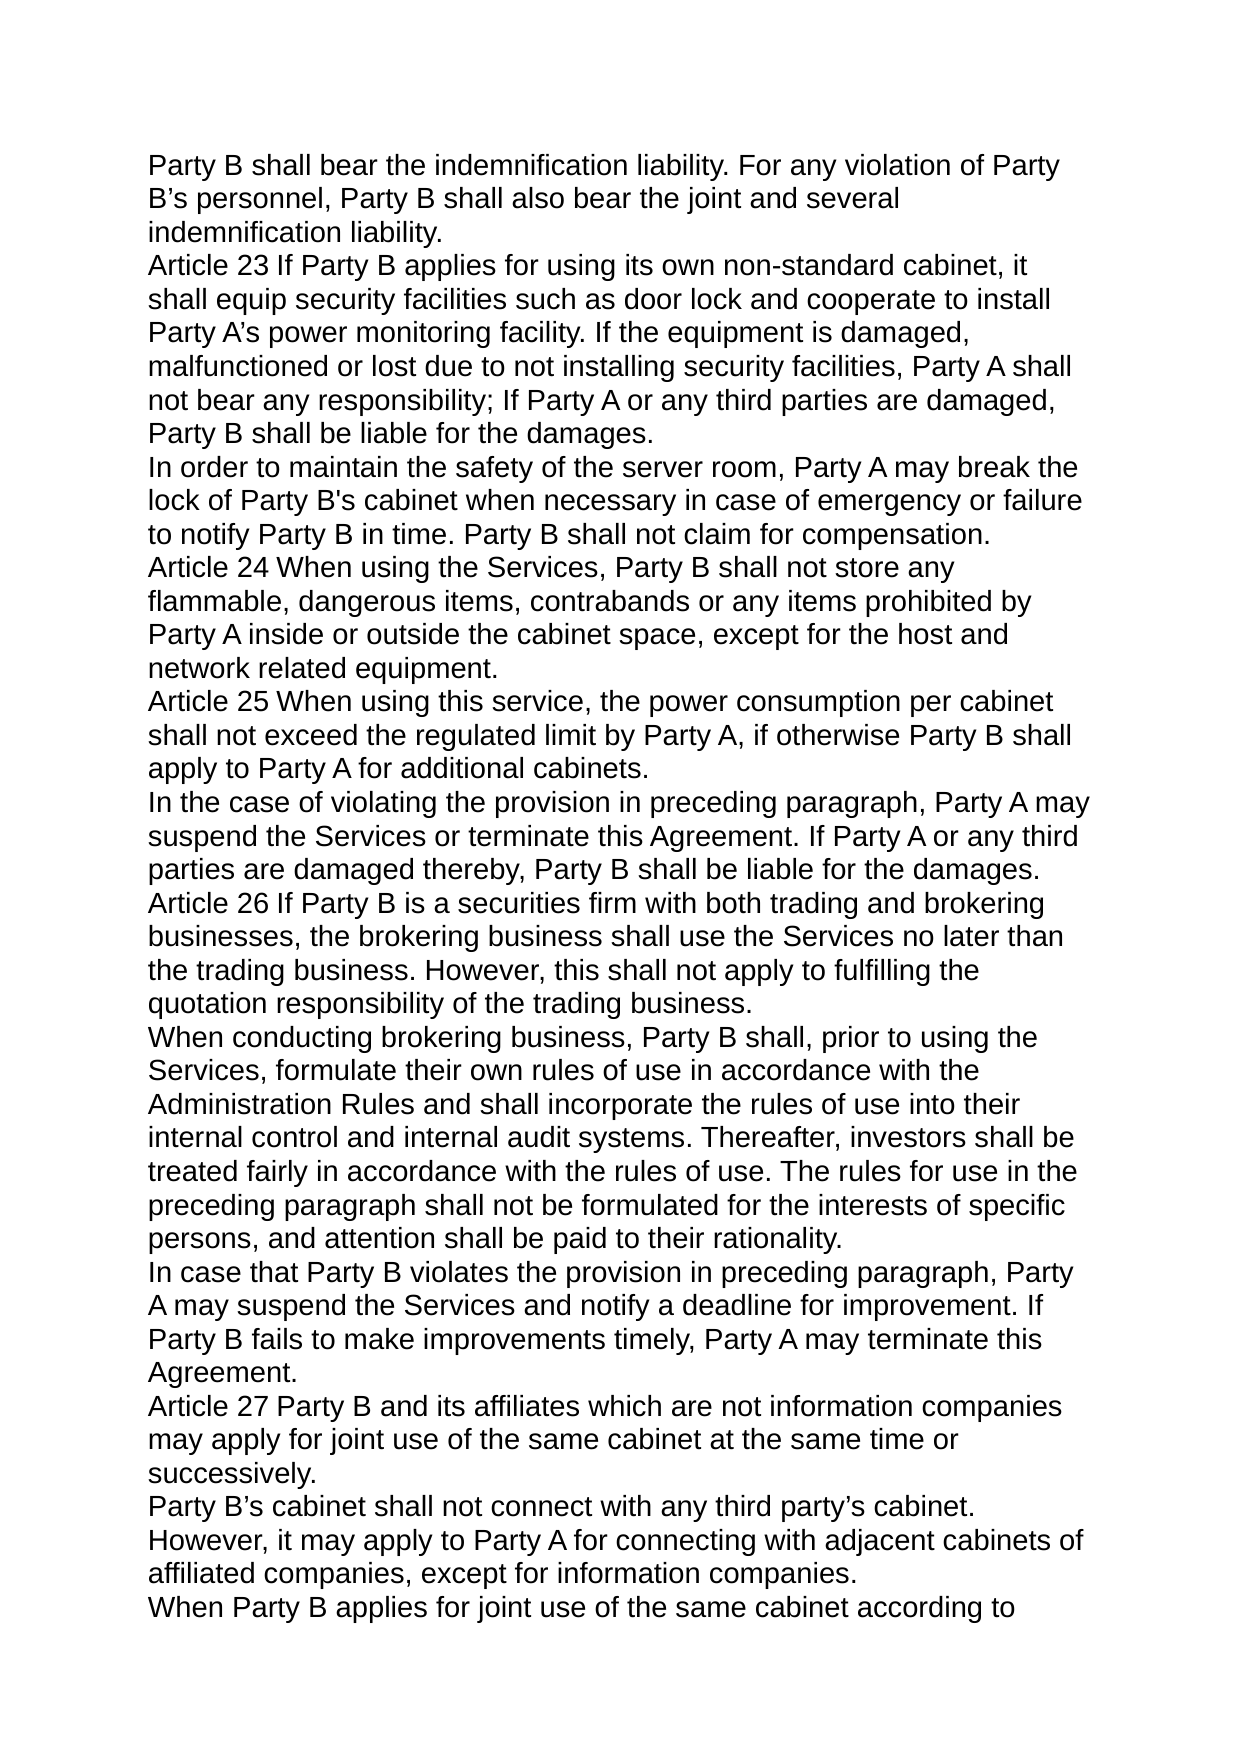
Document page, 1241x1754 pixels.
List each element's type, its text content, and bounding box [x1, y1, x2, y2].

text Party B shall bear the indemnification liability. For any violation of Party B’s personnel, Party B shall also bear the joint and several indemnification liability. [148, 148, 1092, 248]
text In the case of violating the provision in preceding paragraph, Party A may suspend the Services or terminate this Agreement. If Party A or any third parties are damaged thereby, Party B shall be liable for the damages. [148, 785, 1092, 886]
text When conducting brokering business, Party B shall, prior to using the Services, formulate their own rules of use in accordance with the Administration Rules and shall incorporate the rules of use into their internal control and internal audit systems. Thereafter, investors shall be treated fairly in accordance with the rules of use. The rules for use in the preceding paragraph shall not be formulated for the interests of specific persons, and attention shall be paid to their rationality. [148, 1020, 1092, 1254]
text In order to maintain the safety of the server room, Party A may break the lock of Party B's cabinet when necessary in case of emergency or failure to notify Party B in time. Party B shall not claim for compensation. [148, 449, 1092, 550]
text Party B’s cabinet shall not connect with any third party’s cabinet. However, it may apply to Party A for connecting with adjacent cabinets of affiliated companies, except for information companies. [148, 1489, 1092, 1590]
text Article 25 When using this service, the power consumption per cabinet shall not exceed the regulated limit by Party A, if otherwise Party B shall apply to Party A for additional cabinets. [148, 684, 1092, 785]
text In case that Party B violates the provision in preceding paragraph, Party A may suspend the Services and notify a deadline for improvement. If Party B fails to make improvements timely, Party A may terminate this Agreement. [148, 1254, 1092, 1389]
text When Party B applies for joint use of the same cabinet according to [148, 1590, 1092, 1623]
text Article 27 Party B and its affiliates which are not information companies may apply for joint use of the same cabinet at the same time or successively. [148, 1389, 1092, 1489]
text Article 26 If Party B is a securities firm with both trading and brokering businesses, the brokering business shall use the Services no later than the trading business. However, this shall not apply to fulfilling the quotation responsibility of the trading business. [148, 886, 1092, 1020]
text Article 24 When using the Services, Party B shall not store any flammable, dangerous items, contrabands or any items prohibited by Party A inside or outside the cabinet space, except for the host and network related equipment. [148, 550, 1092, 684]
text Article 23 If Party B applies for using its own non-standard cabinet, it shall equip security facilities such as door lock and cooperate to install Party A’s power monitoring facility. If the equipment is damaged, malfunctioned or lost due to not installing security facilities, Party A shall not bear any responsibility; If Party A or any third parties are damaged, Party B shall be liable for the damages. [148, 248, 1092, 449]
